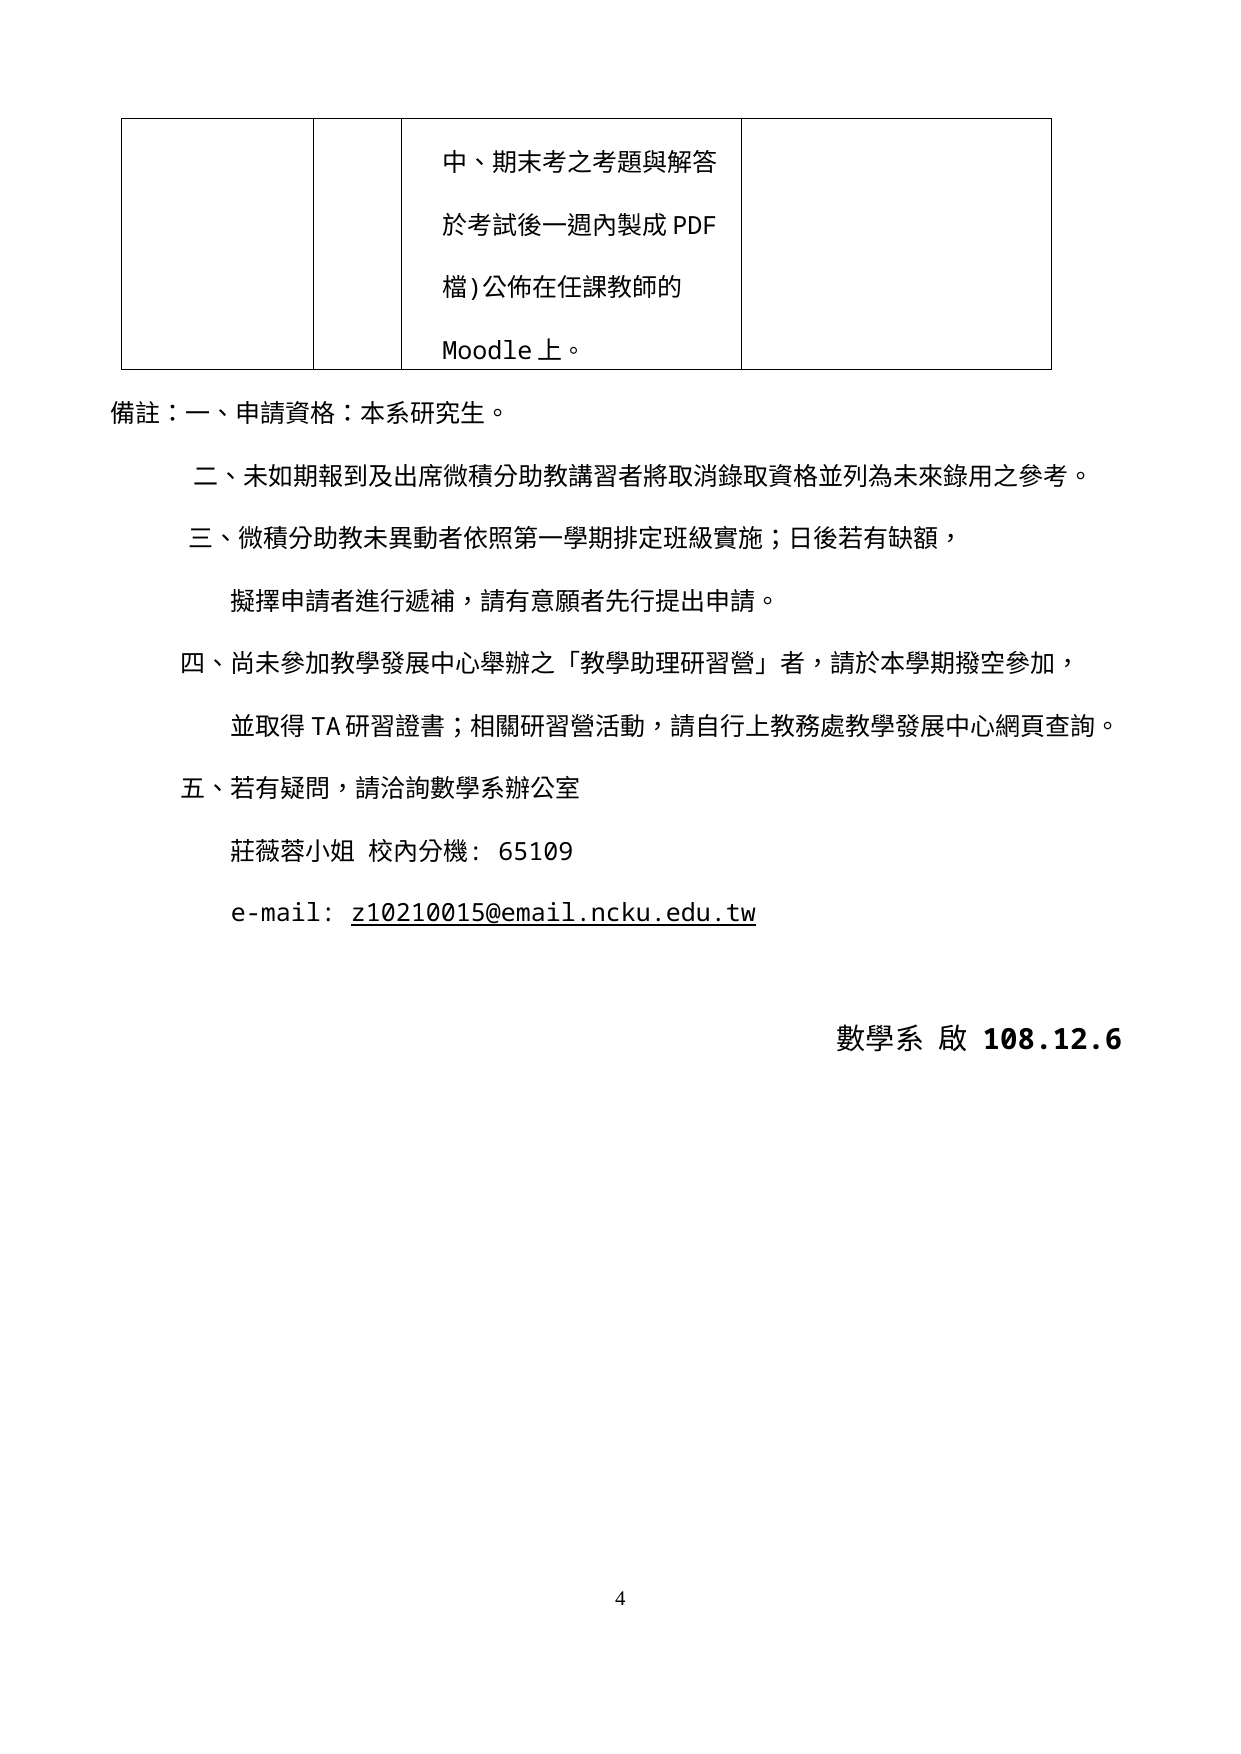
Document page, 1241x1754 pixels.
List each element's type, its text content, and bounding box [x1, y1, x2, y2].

text 擬擇申請者進行遞補，請有意願者先行提出申請。 [218, 558, 1175, 620]
text 備註：一、申請資格：本系研究生。 [81, 370, 1122, 433]
text 莊薇蓉小姐 校內分機: 65109 [118, 808, 1122, 870]
table_cell 中、期末考之考題與解答於考試後一週內製成PDF檔)公佈在任課教師的Moodle上。 [402, 119, 741, 369]
text 五、若有疑問，請洽詢數學系辦公室 [118, 745, 1122, 808]
table_cell [314, 119, 401, 369]
text 四、尚未參加教學發展中心舉辦之「教學助理研習營」者，請於本學期撥空參加， [118, 620, 1122, 683]
text 二、未如期報到及出席微積分助教講習者將取消錄取資格並列為未來錄用之參考。 [118, 433, 1175, 495]
table_cell [122, 119, 313, 369]
text 數學系 啟 108.12.6 [99, 995, 1122, 1120]
table_cell [742, 119, 1051, 369]
text e-mail: z10210015@email.ncku.edu.tw [99, 870, 1122, 933]
text 三、微積分助教未異動者依照第一學期排定班級實施；日後若有缺額， [143, 495, 1175, 558]
text 並取得TA研習證書；相關研習營活動，請自行上教務處教學發展中心網頁查詢。 [118, 683, 1122, 745]
